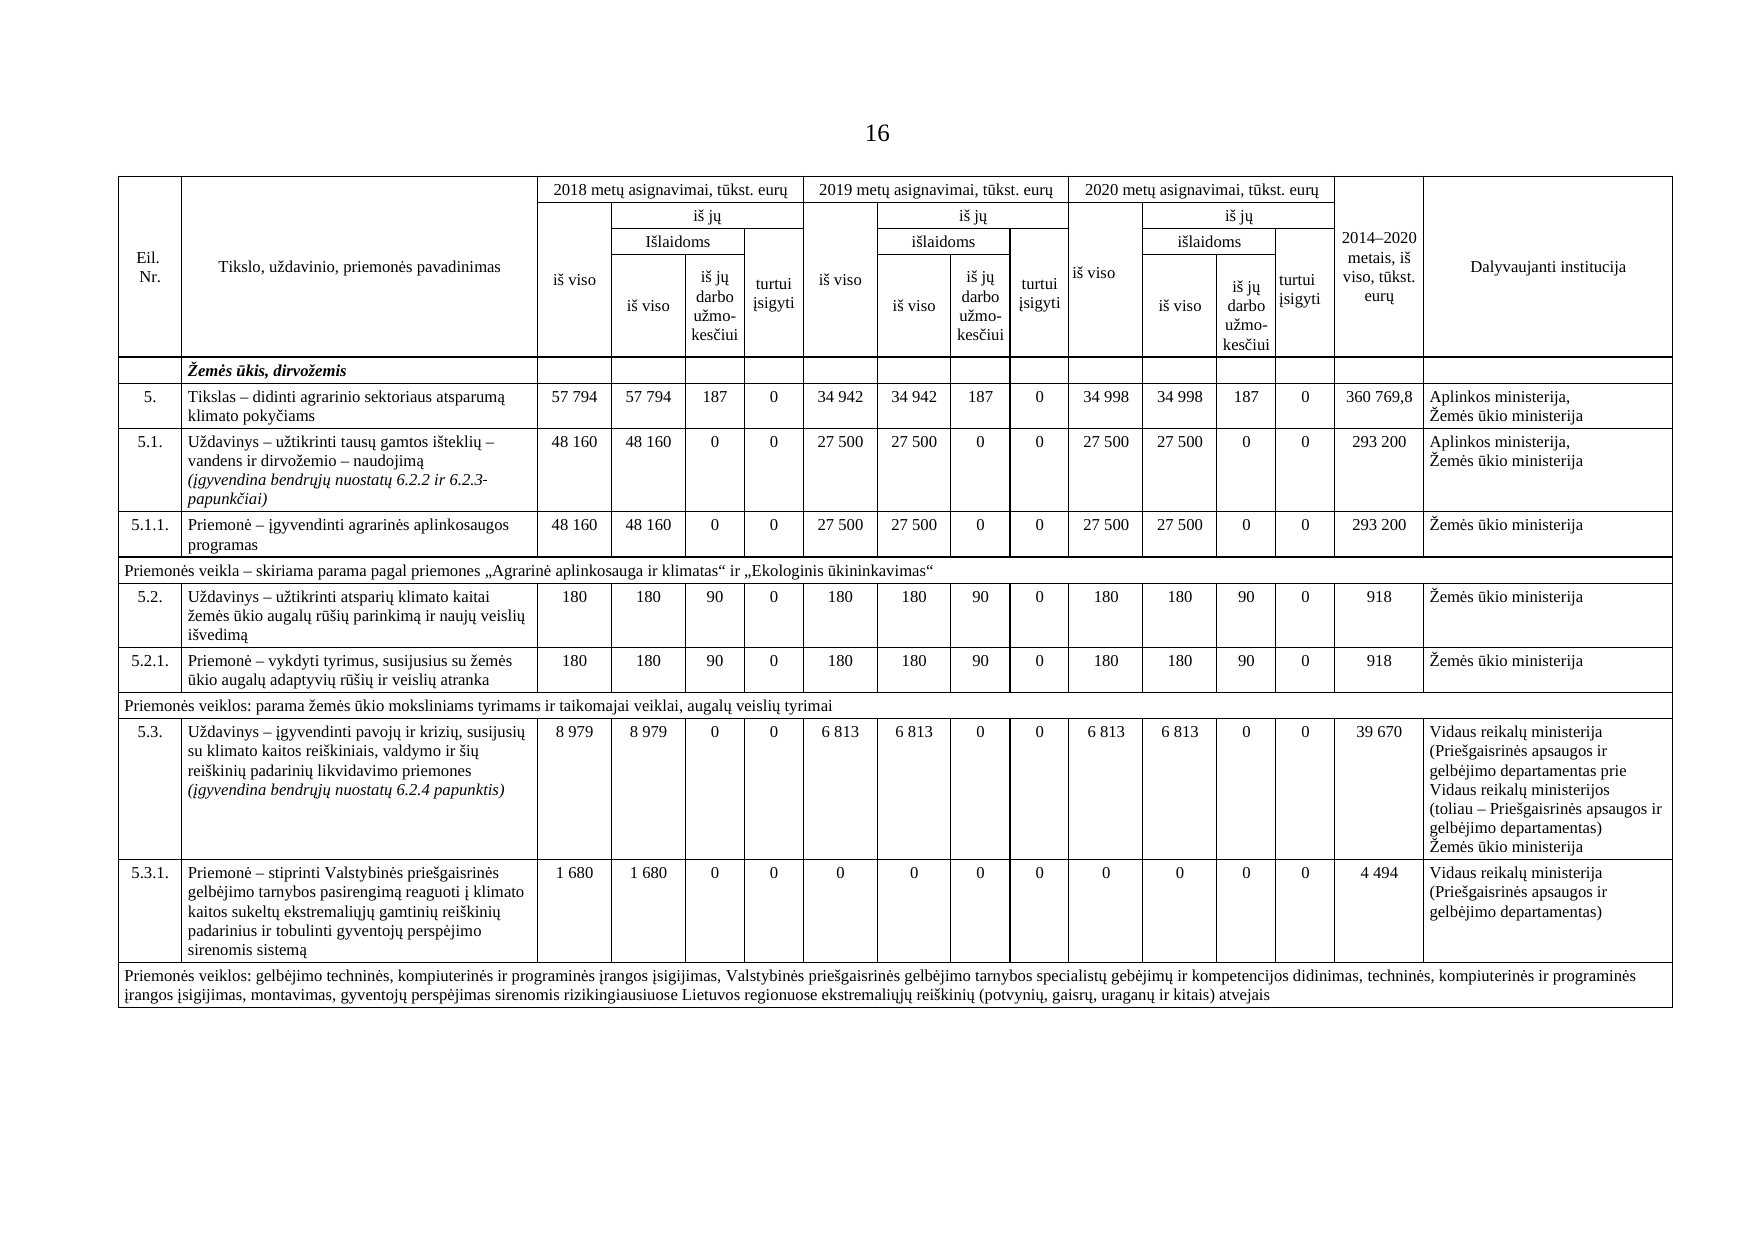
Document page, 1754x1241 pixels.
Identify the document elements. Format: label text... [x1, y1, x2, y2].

table_cell 0 [1217, 429, 1275, 511]
table_cell 0 [1276, 860, 1334, 962]
table_cell Priemonės veiklos: gelbėjimo techninės, kompiuterinės ir programinės įrangos įsigijimas, Valstybinės priešgaisrinės gelbėjimo tarnybos specialistų gebėjimų ir kompetencijos didinimas, techninės, kompiuterinės ir programinės įrangos įsigijimas, montavimas, gyventojų perspėjimas sirenomis rizikingiausiuose Lietuvos regionuose ekstremaliųjų reiškinių (potvynių, gaisrų, uraganų ir kitais) atvejais [119, 963, 1672, 1007]
table_cell 918 [1335, 648, 1423, 692]
table_cell 0 [1069, 860, 1142, 962]
table_cell 360 769,8 [1335, 384, 1423, 428]
table_header 2014–2020 metais, iš viso, tūkst. eurų [1335, 177, 1423, 356]
table_cell 0 [1276, 512, 1334, 556]
table_cell iš viso [878, 255, 950, 356]
table_cell iš jų [612, 203, 803, 228]
table_cell 0 [1217, 719, 1275, 859]
table_cell 90 [951, 584, 1009, 647]
table_cell 0 [686, 512, 744, 556]
table_cell iš viso [1069, 203, 1142, 356]
table_cell Priemonės veiklos: parama žemės ūkio moksliniams tyrimams ir taikomajai veiklai, augalų veislių tyrimai [119, 693, 1672, 718]
table_cell Uždavinys – užtikrinti atsparių klimato kaitai žemės ūkio augalų rūšių parinkimą ir naujų veislių išvedimą [182, 584, 537, 647]
table_cell 5.3. [119, 719, 181, 859]
table_cell 27 500 [878, 429, 950, 511]
table_cell [1143, 358, 1216, 382]
table_header Tikslo, uždavinio, priemonės pavadinimas [182, 177, 537, 356]
table_cell [1069, 358, 1142, 382]
table_cell 187 [1217, 384, 1275, 428]
table_cell Priemonė – vykdyti tyrimus, susijusius su žemės ūkio augalų adaptyvių rūšių ir veislių atranka [182, 648, 537, 692]
table_cell 4 494 [1335, 860, 1423, 962]
table_cell 187 [951, 384, 1009, 428]
table_cell Priemonės veikla – skiriama parama pagal priemones „Agrarinė aplinkosauga ir klimatas“ ir „Ekologinis ūkininkavimas“ [119, 558, 1672, 582]
table_cell iš viso [804, 203, 877, 356]
table_cell Vidaus reikalų ministerija (Priešgaisrinės apsaugos ir gelbėjimo departamentas prie Vidaus reikalų ministerijos (toliau – Priešgaisrinės apsaugos ir gelbėjimo departamentas) Žemės ūkio ministerija [1424, 719, 1672, 859]
table_cell 5.1.1. [119, 512, 181, 556]
table_cell 5.1. [119, 429, 181, 511]
table_cell 0 [1011, 384, 1068, 428]
table_cell 0 [951, 429, 1009, 511]
table_cell 6 813 [804, 719, 877, 859]
table_cell 293 200 [1335, 512, 1423, 556]
table_cell Aplinkos ministerija, Žemės ūkio ministerija [1424, 429, 1672, 511]
table_cell 0 [951, 512, 1009, 556]
table_cell turtui įsigyti [1011, 229, 1068, 356]
table_cell 27 500 [1069, 429, 1142, 511]
table_cell 34 998 [1069, 384, 1142, 428]
table_cell iš viso [612, 255, 685, 356]
table_cell 34 942 [878, 384, 950, 428]
table_cell 57 794 [538, 384, 611, 428]
table_cell 180 [1143, 584, 1216, 647]
table_cell 90 [1217, 584, 1275, 647]
table_cell išlaidoms [878, 229, 1009, 254]
table_cell 5.2. [119, 584, 181, 647]
table_cell iš viso [538, 203, 611, 356]
table_cell 0 [686, 719, 744, 859]
table_cell 180 [538, 584, 611, 647]
table_cell 27 500 [804, 429, 877, 511]
table_cell 0 [1011, 512, 1068, 556]
table_cell 6 813 [1069, 719, 1142, 859]
table_cell 34 942 [804, 384, 877, 428]
table_cell 8 979 [538, 719, 611, 859]
table_cell išlaidoms [1143, 229, 1275, 254]
table_cell 0 [1276, 384, 1334, 428]
table_cell 0 [1276, 719, 1334, 859]
table_cell [804, 358, 877, 382]
table_cell 0 [951, 860, 1009, 962]
table_cell 0 [1011, 584, 1068, 647]
table_cell [878, 358, 950, 382]
table_cell 0 [745, 648, 803, 692]
table_cell [538, 358, 611, 382]
table_cell 0 [745, 584, 803, 647]
table_cell 180 [878, 648, 950, 692]
table_cell Žemės ūkis, dirvožemis [182, 358, 537, 382]
table_cell 0 [745, 719, 803, 859]
table_cell [1217, 358, 1275, 382]
table_cell 0 [1143, 860, 1216, 962]
table_cell 90 [951, 648, 1009, 692]
table_cell 5.3.1. [119, 860, 181, 962]
table_cell 918 [1335, 584, 1423, 647]
table_cell 180 [804, 584, 877, 647]
table_cell 293 200 [1335, 429, 1423, 511]
table_cell 34 998 [1143, 384, 1216, 428]
table_cell Žemės ūkio ministerija [1424, 584, 1672, 647]
table_cell 180 [1069, 648, 1142, 692]
table_cell 27 500 [1143, 429, 1216, 511]
table_cell [1011, 358, 1068, 382]
table_cell Aplinkos ministerija, Žemės ūkio ministerija [1424, 384, 1672, 428]
table_cell Žemės ūkio ministerija [1424, 512, 1672, 556]
table_cell 0 [745, 860, 803, 962]
table_cell Uždavinys – įgyvendinti pavojų ir krizių, susijusių su klimato kaitos reiškiniais, valdymo ir šių reiškinių padarinių likvidavimo priemones (įgyvendina bendrųjų nuostatų 6.2.4 papunktis) [182, 719, 537, 859]
table_cell Išlaidoms [612, 229, 744, 254]
table_cell 0 [686, 429, 744, 511]
table_cell 90 [686, 648, 744, 692]
table_cell [745, 358, 803, 382]
table_cell [951, 358, 1009, 382]
table_cell [686, 358, 744, 382]
table_cell 180 [804, 648, 877, 692]
table_cell 0 [745, 512, 803, 556]
table_cell 5.2.1. [119, 648, 181, 692]
table_cell 48 160 [538, 512, 611, 556]
table_cell [1424, 358, 1672, 382]
table_cell [1335, 358, 1423, 382]
table_cell 0 [1011, 648, 1068, 692]
table_cell 27 500 [804, 512, 877, 556]
table_cell turtui įsigyti [745, 229, 803, 356]
table_cell iš jų darbo užmo-kesčiui [951, 255, 1009, 356]
table_cell 6 813 [878, 719, 950, 859]
table_cell 0 [1217, 512, 1275, 556]
table_cell Žemės ūkio ministerija [1424, 648, 1672, 692]
table_cell 48 160 [538, 429, 611, 511]
table_cell 0 [745, 429, 803, 511]
table_cell Priemonė – stiprinti Valstybinės priešgaisrinės gelbėjimo tarnybos pasirengimą reaguoti į klimato kaitos sukeltų ekstremaliųjų gamtinių reiškinių padarinius ir tobulinti gyventojų perspėjimo sirenomis sistemą [182, 860, 537, 962]
table_cell 0 [686, 860, 744, 962]
table_cell iš jų [1143, 203, 1334, 228]
table_cell 90 [686, 584, 744, 647]
table_cell 180 [612, 648, 685, 692]
table_cell 0 [1276, 648, 1334, 692]
table_cell 187 [686, 384, 744, 428]
table_cell 0 [1276, 429, 1334, 511]
table_cell Uždavinys – užtikrinti tausų gamtos išteklių – vandens ir dirvožemio – naudojimą (įgyvendina bendrųjų nuostatų 6.2.2 ir 6.2.3 papunkčiai) [182, 429, 537, 511]
table_cell 1 680 [538, 860, 611, 962]
table_cell 39 670 [1335, 719, 1423, 859]
table_header 2018 metų asignavimai, tūkst. eurų [538, 177, 803, 202]
table_cell 0 [1011, 429, 1068, 511]
table_cell 180 [1069, 584, 1142, 647]
table_cell iš jų [878, 203, 1068, 228]
table_cell Tikslas – didinti agrarinio sektoriaus atsparumą klimato pokyčiams [182, 384, 537, 428]
table_cell 0 [745, 384, 803, 428]
table_header 2019 metų asignavimai, tūkst. eurų [804, 177, 1068, 202]
table_header Eil. Nr. [119, 177, 181, 356]
table_cell [612, 358, 685, 382]
table_cell iš jų darbo užmo-kesčiui [686, 255, 744, 356]
table_cell 0 [951, 719, 1009, 859]
table_cell 27 500 [1069, 512, 1142, 556]
table_cell 180 [612, 584, 685, 647]
table_header Dalyvaujanti institucija [1424, 177, 1672, 356]
table_cell 48 160 [612, 429, 685, 511]
table_cell 57 794 [612, 384, 685, 428]
table_cell 0 [1011, 719, 1068, 859]
table_cell 0 [878, 860, 950, 962]
table_cell 180 [1143, 648, 1216, 692]
table_cell 8 979 [612, 719, 685, 859]
table_cell turtui įsigyti [1276, 229, 1334, 356]
table_cell 5. [119, 384, 181, 428]
table_cell iš viso [1143, 255, 1216, 356]
table_cell [119, 358, 181, 382]
table_header 2020 metų asignavimai, tūkst. eurų [1069, 177, 1334, 202]
table_cell 48 160 [612, 512, 685, 556]
table_cell 6 813 [1143, 719, 1216, 859]
table_cell 0 [1217, 860, 1275, 962]
table_cell Priemonė – įgyvendinti agrarinės aplinkosaugos programas [182, 512, 537, 556]
table_cell Vidaus reikalų ministerija (Priešgaisrinės apsaugos ir gelbėjimo departamentas) [1424, 860, 1672, 962]
table_cell 180 [878, 584, 950, 647]
table_cell 1 680 [612, 860, 685, 962]
table_cell 27 500 [1143, 512, 1216, 556]
table_cell 0 [1011, 860, 1068, 962]
table_cell 0 [1276, 584, 1334, 647]
table_cell 0 [804, 860, 877, 962]
table_cell 180 [538, 648, 611, 692]
table_cell iš jų darbo užmo-kesčiui [1217, 255, 1275, 356]
table_cell [1276, 358, 1334, 382]
table_cell 90 [1217, 648, 1275, 692]
table_cell 27 500 [878, 512, 950, 556]
